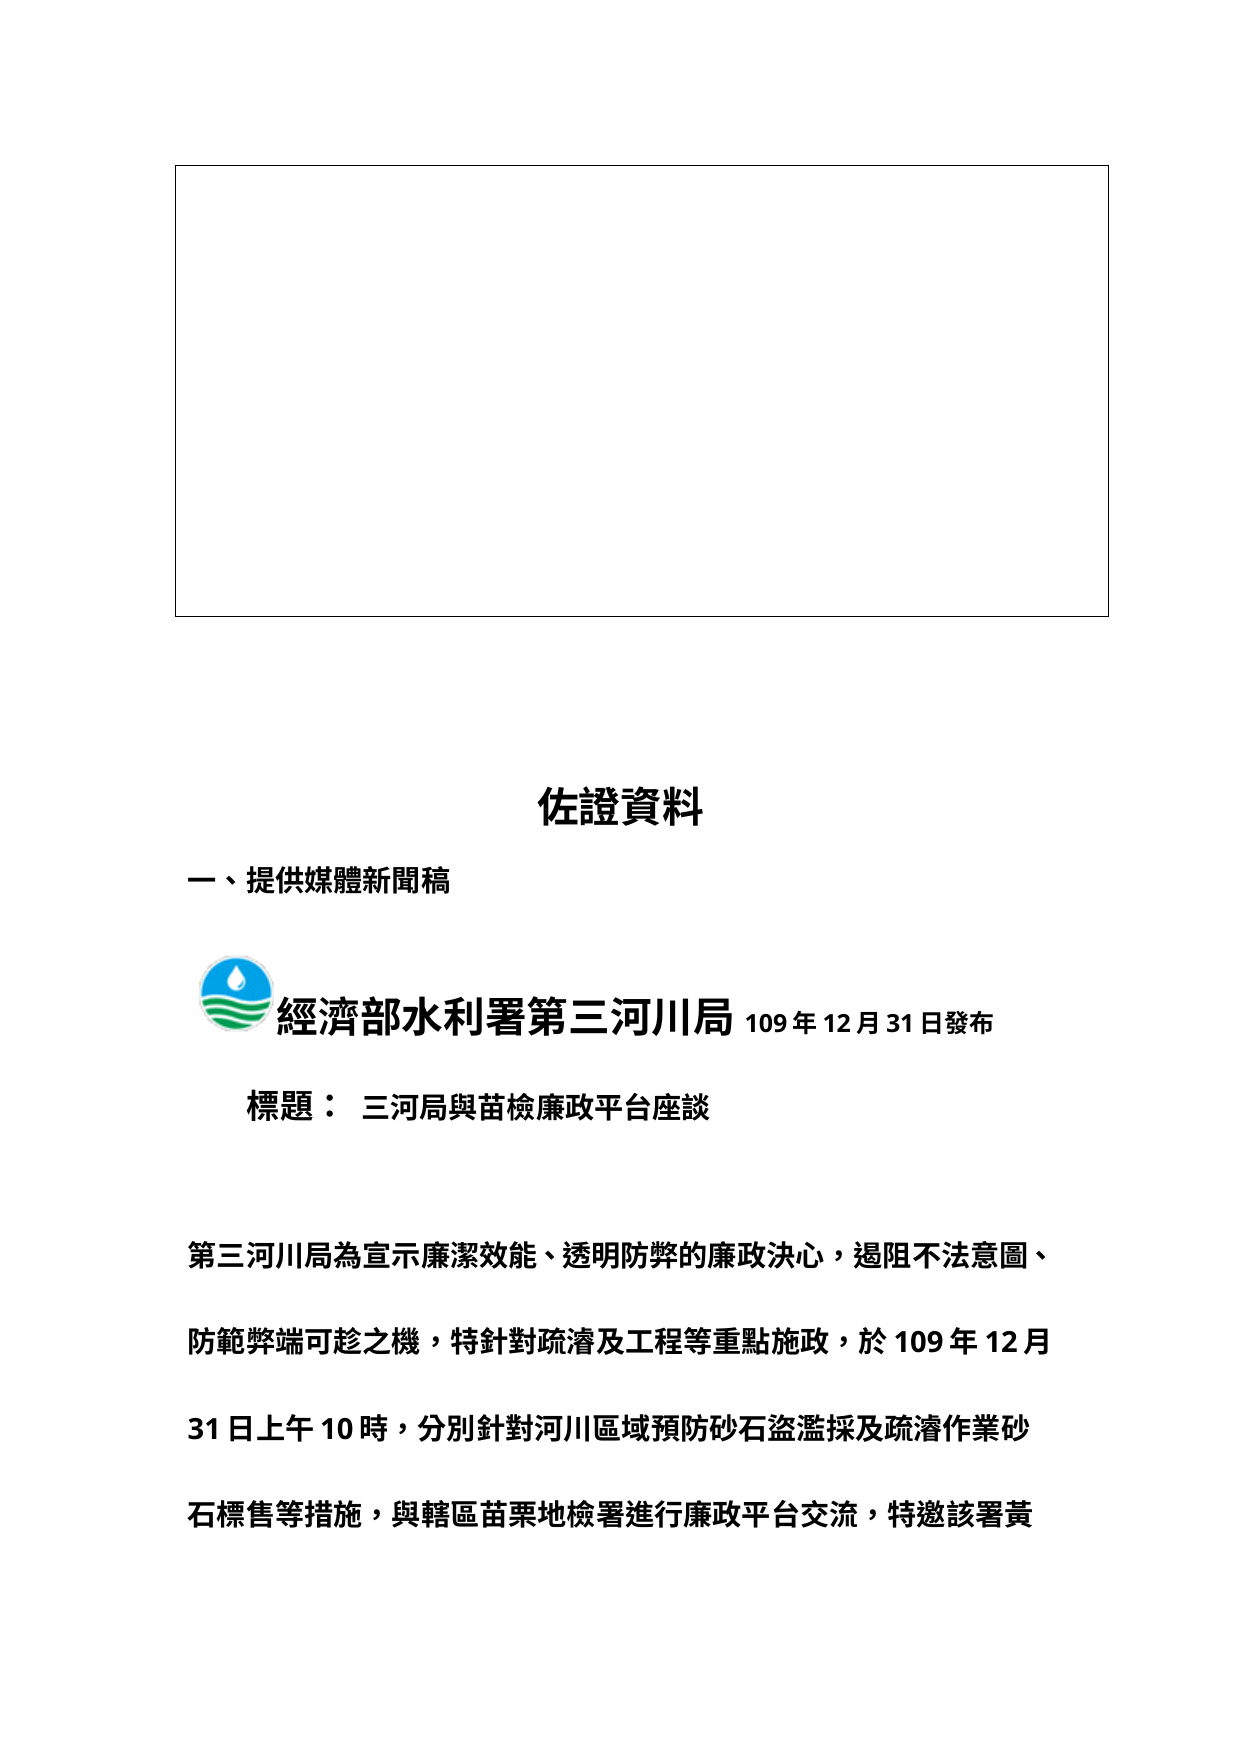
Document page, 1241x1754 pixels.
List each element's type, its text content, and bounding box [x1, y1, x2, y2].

text 經濟部水利署第三河川局 109年12月31日發布 [187, 954, 1053, 1067]
picture [198, 954, 277, 1033]
table_cell [176, 166, 1108, 616]
text 佐證資料 [187, 767, 1053, 842]
text 標題： 三河局與苗檢廉政平台座談 [246, 1067, 1053, 1142]
text 第三河川局為宣示廉潔效能、透明防弊的廉政決心，遏阻不法意圖、防範弊端可趁之機，特針對疏濬及工程等重點施政，於109年12月31日上午10時，分別針對河川區域預防砂石盜濫採及疏濬作業砂石標售等措施，與轄區苗栗地檢署進行廉政平台交流，特邀該署黃 [187, 1217, 1053, 1550]
text 一、提供媒體新聞稿 [187, 842, 1053, 917]
